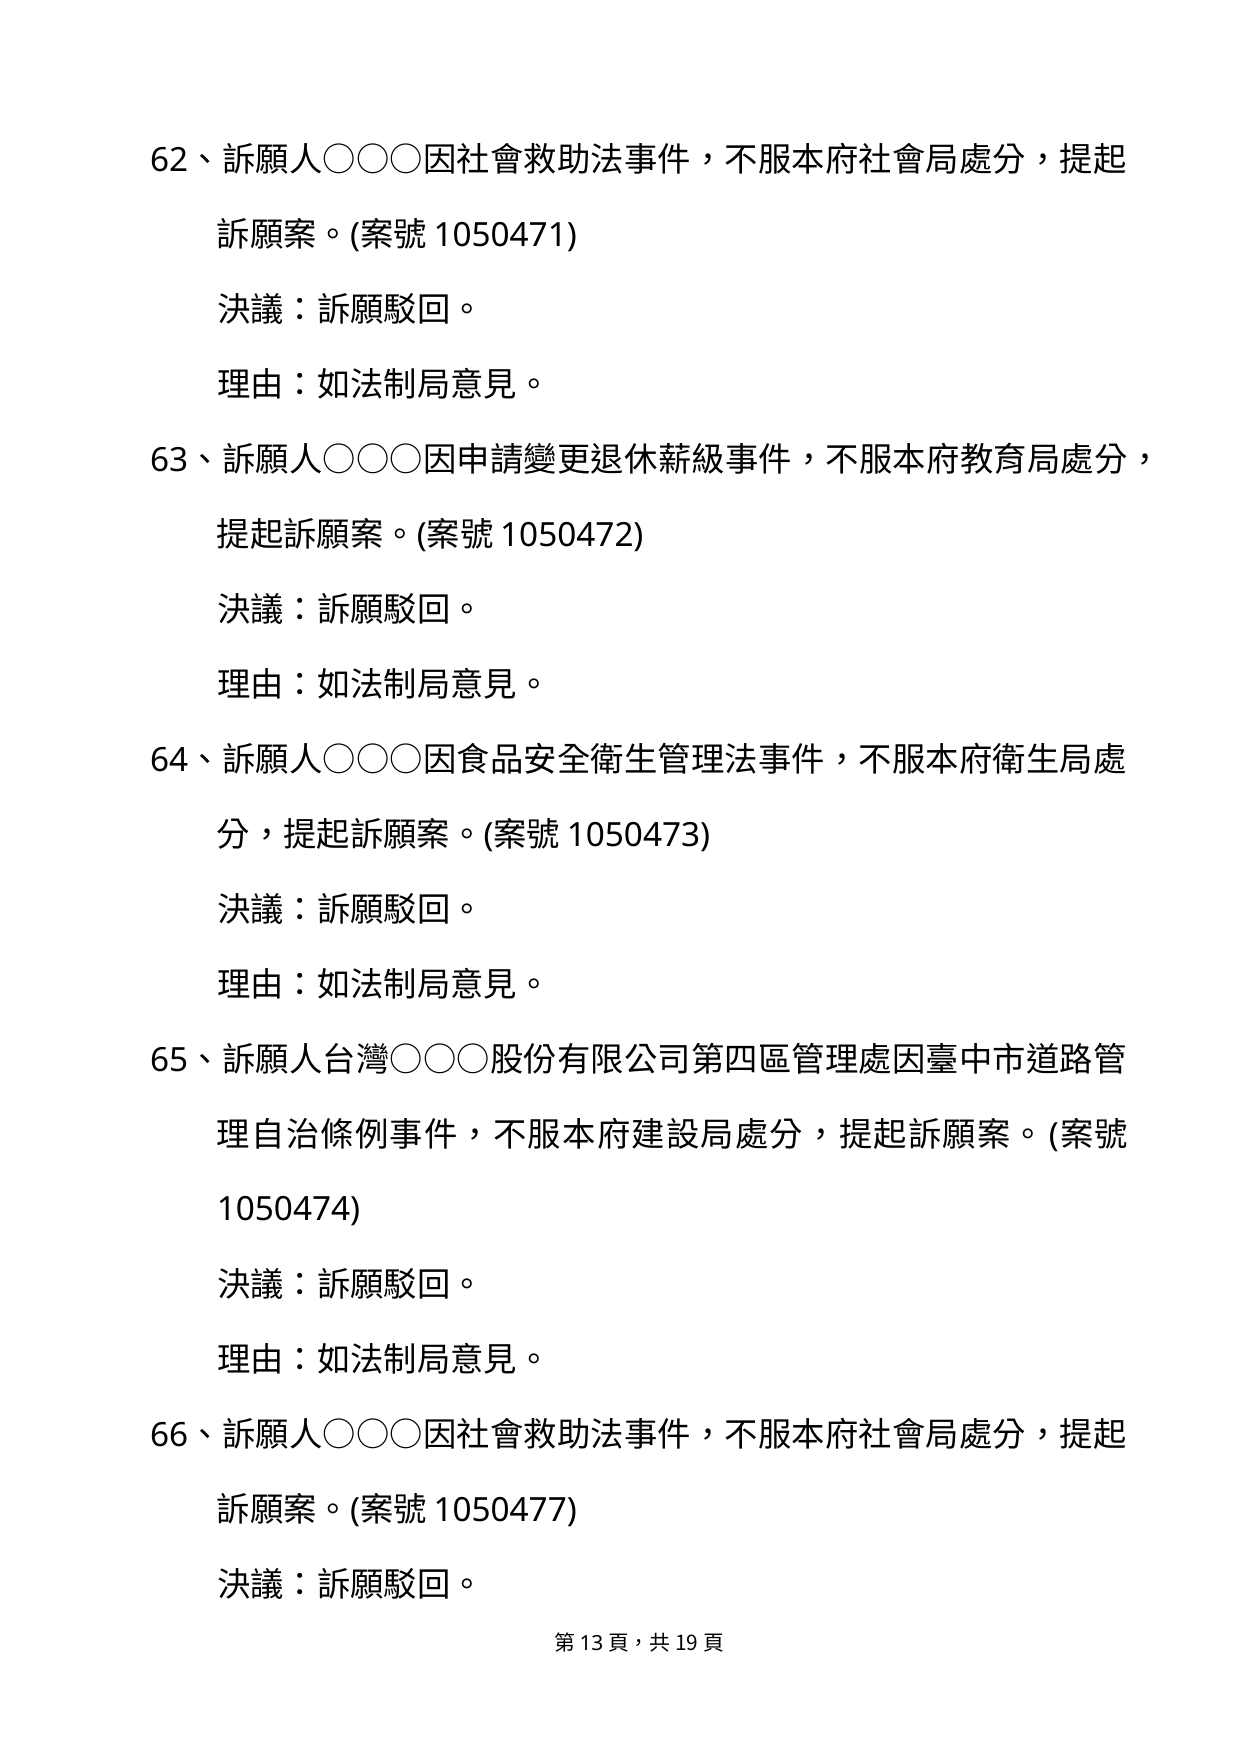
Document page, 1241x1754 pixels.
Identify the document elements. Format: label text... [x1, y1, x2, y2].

text 理由：如法制局意見。 [217, 338, 1128, 413]
text 決議：訴願駁回。 [217, 1538, 1128, 1613]
text 66、訴願人○○○因社會救助法事件，不服本府社會局處分，提起訴願案。(案號1050477) [150, 1388, 1128, 1538]
text 63、訴願人○○○因申請變更退休薪級事件，不服本府教育局處分，提起訴願案。(案號1050472) [150, 413, 1128, 563]
text 理由：如法制局意見。 [217, 1313, 1128, 1388]
text 決議：訴願駁回。 [217, 263, 1128, 338]
text 決議：訴願駁回。 [217, 1238, 1128, 1313]
text 理由：如法制局意見。 [217, 638, 1128, 713]
text 65、訴願人台灣○○○股份有限公司第四區管理處因臺中市道路管理自治條例事件，不服本府建設局處分，提起訴願案。(案號1050474) [150, 1013, 1128, 1238]
text 64、訴願人○○○因食品安全衛生管理法事件，不服本府衛生局處分，提起訴願案。(案號1050473) [150, 713, 1128, 863]
text 決議：訴願駁回。 [217, 563, 1128, 638]
text 62、訴願人○○○因社會救助法事件，不服本府社會局處分，提起訴願案。(案號1050471) [150, 113, 1128, 263]
text 理由：如法制局意見。 [217, 938, 1128, 1013]
text 決議：訴願駁回。 [217, 863, 1128, 938]
